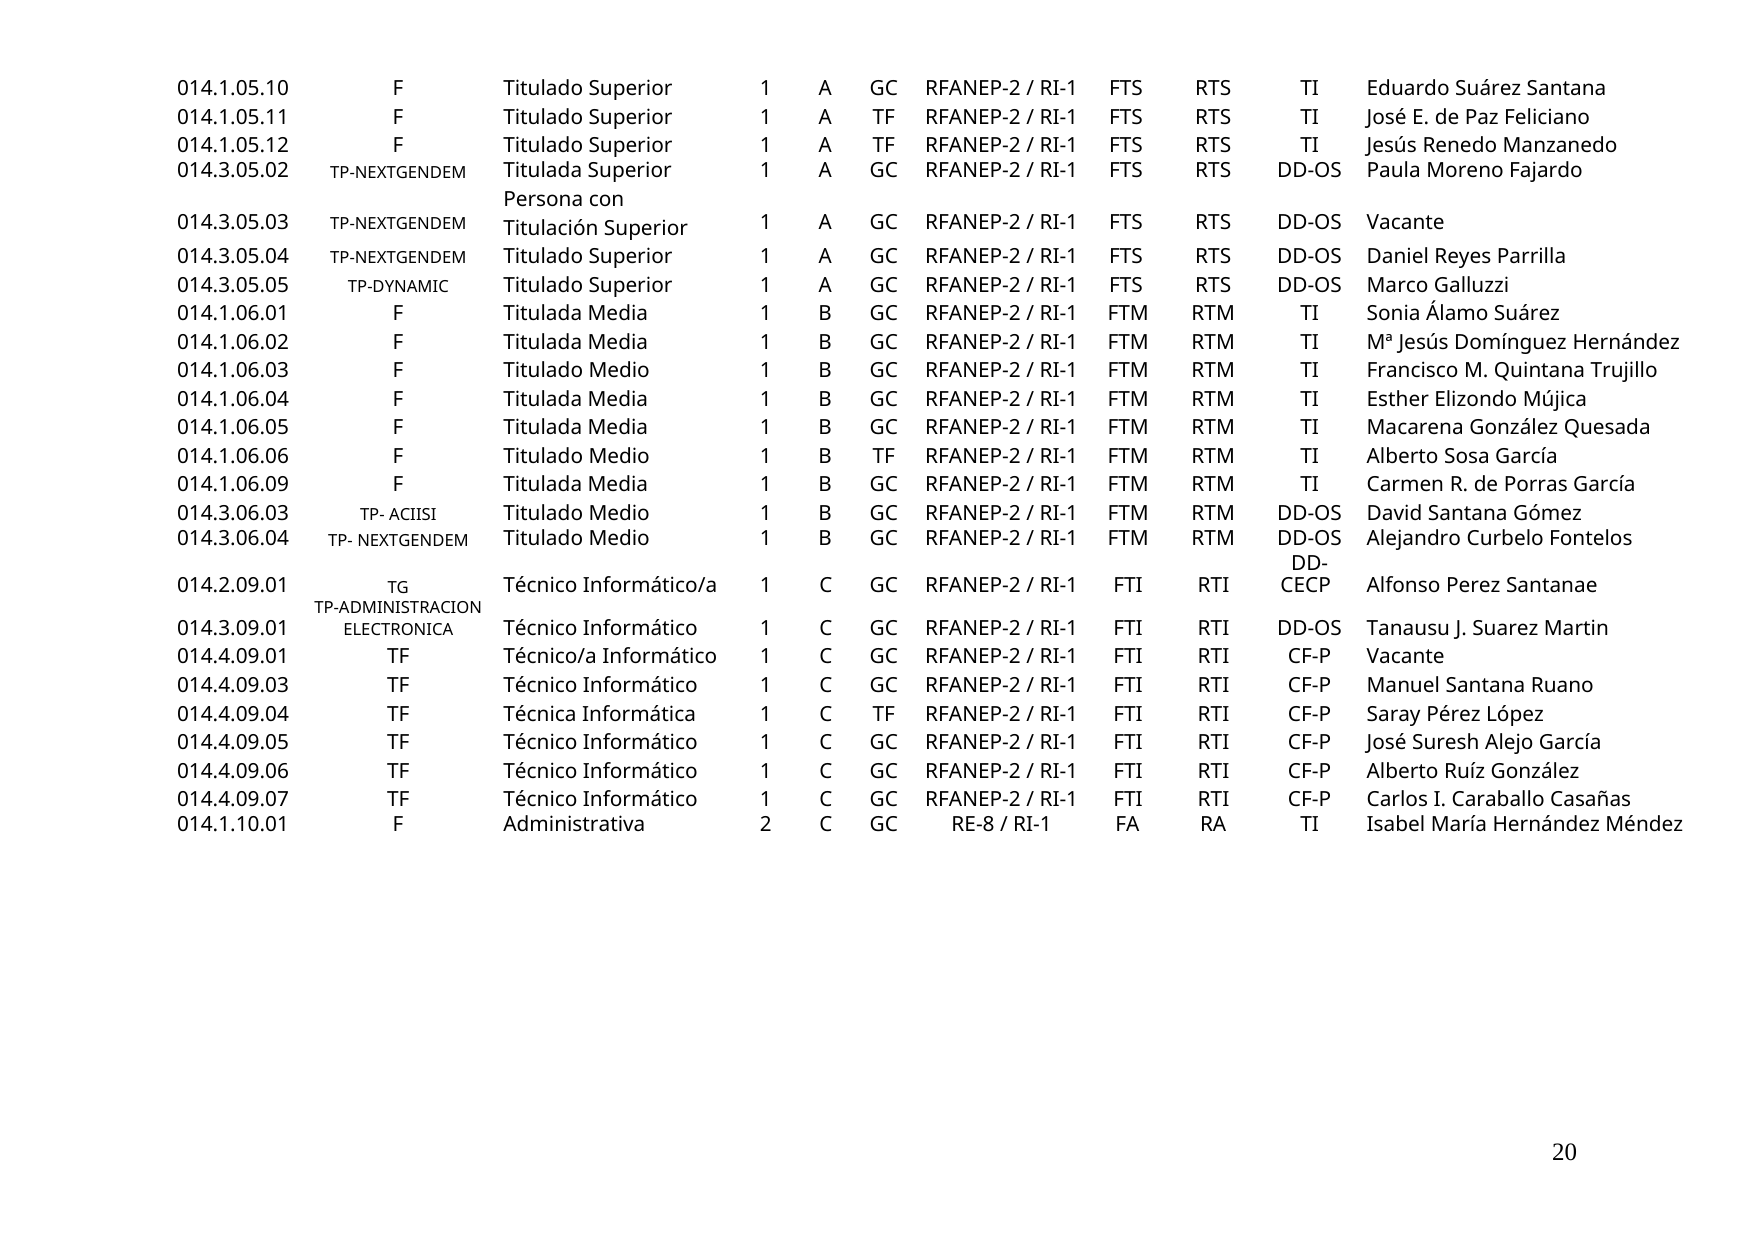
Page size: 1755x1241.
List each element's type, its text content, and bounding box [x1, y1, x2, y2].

table_cell TI [1255, 355, 1354, 384]
table_cell FTS [1094, 184, 1169, 241]
table_cell F [300, 355, 493, 384]
table_cell A [794, 241, 849, 269]
table_cell RFANEP-2 / RI-1 [910, 413, 1093, 441]
table_cell C [794, 552, 849, 599]
table_cell TF [300, 756, 493, 784]
table_header A [794, 77, 849, 102]
table_cell 014.1.06.02 [157, 327, 300, 355]
table_cell 014.1.06.01 [157, 298, 300, 327]
table_cell TI [1255, 298, 1354, 327]
table_cell RTS [1170, 241, 1255, 269]
table_cell RTS [1170, 159, 1255, 184]
table_cell Titulado Superior [493, 130, 737, 159]
table_cell RTI [1170, 727, 1255, 756]
table_cell RFANEP-2 / RI-1 [910, 384, 1093, 412]
table_cell CF-P [1255, 727, 1354, 756]
table_cell TF [300, 641, 493, 670]
table_cell TP-DYNAMIC [300, 270, 493, 298]
table_cell FTM [1094, 441, 1169, 469]
table_cell 1 [737, 527, 794, 552]
table_cell Técnico Informático [493, 600, 737, 641]
table_cell RTI [1170, 552, 1255, 599]
table_cell RFANEP-2 / RI-1 [910, 159, 1093, 184]
table_cell TP-NEXTGENDEM [300, 241, 493, 269]
table_header GC [849, 77, 910, 102]
table_cell Técnico Informático/a [493, 552, 737, 599]
table_cell GC [849, 756, 910, 784]
table_header Titulado Superior [493, 77, 737, 102]
table_cell F [300, 384, 493, 412]
table_cell RTM [1170, 527, 1255, 552]
table_cell Carlos I. Caraballo Casañas [1354, 784, 1692, 813]
table_cell DD- CECP [1255, 552, 1354, 599]
table_cell Alejandro Curbelo Fontelos [1354, 527, 1692, 552]
table_header F [300, 77, 493, 102]
table_cell 014.2.09.01 [157, 552, 300, 599]
table_cell 014.4.09.01 [157, 641, 300, 670]
table_cell RTS [1170, 184, 1255, 241]
table_cell Titulado Superior [493, 241, 737, 269]
table_cell RTI [1170, 600, 1255, 641]
table_cell FTM [1094, 498, 1169, 527]
table_cell TG [300, 552, 493, 599]
table_cell RTM [1170, 327, 1255, 355]
table_cell Titulada Media [493, 298, 737, 327]
table_cell TI [1255, 384, 1354, 412]
table_cell FTI [1094, 699, 1169, 727]
table_cell Jesús Renedo Manzanedo [1354, 130, 1692, 159]
table_cell GC [849, 184, 910, 241]
table_cell A [794, 102, 849, 130]
table_cell 014.3.05.04 [157, 241, 300, 269]
table_cell GC [849, 552, 910, 599]
table_cell 014.1.05.12 [157, 130, 300, 159]
table_cell RFANEP-2 / RI-1 [910, 727, 1093, 756]
table_cell Titulado Medio [493, 498, 737, 527]
table_cell GC [849, 355, 910, 384]
table_cell TI [1255, 441, 1354, 469]
table_cell 014.1.06.03 [157, 355, 300, 384]
table_cell GC [849, 813, 910, 838]
table_cell RTM [1170, 470, 1255, 498]
table_cell 1 [737, 298, 794, 327]
table_cell RFANEP-2 / RI-1 [910, 355, 1093, 384]
table_cell B [794, 384, 849, 412]
table_cell FTM [1094, 355, 1169, 384]
table_cell GC [849, 498, 910, 527]
table_cell C [794, 813, 849, 838]
table_cell RTM [1170, 298, 1255, 327]
table_header Eduardo Suárez Santana [1354, 77, 1692, 102]
table_cell FTI [1094, 641, 1169, 670]
table_cell Técnico Informático [493, 784, 737, 813]
table_cell CF-P [1255, 784, 1354, 813]
table_cell FTM [1094, 298, 1169, 327]
table_cell RFANEP-2 / RI-1 [910, 102, 1093, 130]
table_cell B [794, 498, 849, 527]
table_cell RFANEP-2 / RI-1 [910, 470, 1093, 498]
table_cell C [794, 756, 849, 784]
table_cell 1 [737, 600, 794, 641]
table_cell RFANEP-2 / RI-1 [910, 670, 1093, 698]
table_cell TP-ADMINISTRACION ELECTRONICA [300, 600, 493, 641]
table_cell DD-OS [1255, 270, 1354, 298]
table_cell Titulado Medio [493, 527, 737, 552]
table_cell 014.4.09.03 [157, 670, 300, 698]
table_cell Manuel Santana Ruano [1354, 670, 1692, 698]
table_cell 014.1.05.11 [157, 102, 300, 130]
table_cell F [300, 470, 493, 498]
table_cell RFANEP-2 / RI-1 [910, 298, 1093, 327]
table_cell F [300, 298, 493, 327]
table_cell CF-P [1255, 756, 1354, 784]
table_cell 014.4.09.04 [157, 699, 300, 727]
table_cell B [794, 527, 849, 552]
table_cell 014.4.09.05 [157, 727, 300, 756]
table_cell 1 [737, 441, 794, 469]
table_cell RFANEP-2 / RI-1 [910, 270, 1093, 298]
table_cell RTS [1170, 270, 1255, 298]
table_cell Alfonso Perez Santanae [1354, 552, 1692, 599]
table_cell A [794, 130, 849, 159]
table_cell José Suresh Alejo García [1354, 727, 1692, 756]
table_cell C [794, 699, 849, 727]
table_cell Titulada Media [493, 327, 737, 355]
table_cell CF-P [1255, 641, 1354, 670]
table_cell DD-OS [1255, 241, 1354, 269]
table_cell TP-NEXTGENDEM [300, 159, 493, 184]
table_cell Daniel Reyes Parrilla [1354, 241, 1692, 269]
table_cell FTM [1094, 470, 1169, 498]
table_cell RTI [1170, 670, 1255, 698]
table_cell Marco Galluzzi [1354, 270, 1692, 298]
table_cell B [794, 355, 849, 384]
table_cell Sonia Álamo Suárez [1354, 298, 1692, 327]
table_cell DD-OS [1255, 600, 1354, 641]
table_cell TP- ACIISI [300, 498, 493, 527]
table_cell RFANEP-2 / RI-1 [910, 699, 1093, 727]
table_cell RTS [1170, 130, 1255, 159]
table_cell 014.1.06.04 [157, 384, 300, 412]
table_cell 1 [737, 641, 794, 670]
table_cell FTI [1094, 670, 1169, 698]
table_cell F [300, 130, 493, 159]
table_cell Técnico Informático [493, 756, 737, 784]
table_cell Alberto Ruíz González [1354, 756, 1692, 784]
table_cell RFANEP-2 / RI-1 [910, 641, 1093, 670]
table_cell 1 [737, 699, 794, 727]
table_cell 1 [737, 241, 794, 269]
table_cell 1 [737, 756, 794, 784]
table_cell TI [1255, 102, 1354, 130]
table_cell RFANEP-2 / RI-1 [910, 600, 1093, 641]
table_cell Técnico Informático [493, 727, 737, 756]
table_cell RFANEP-2 / RI-1 [910, 552, 1093, 599]
table_cell GC [849, 470, 910, 498]
table_cell FTS [1094, 241, 1169, 269]
table_cell RE-8 / RI-1 [910, 813, 1093, 838]
table_cell GC [849, 384, 910, 412]
table_cell FTM [1094, 413, 1169, 441]
table_cell RFANEP-2 / RI-1 [910, 130, 1093, 159]
table_cell FTS [1094, 270, 1169, 298]
table_cell FTI [1094, 756, 1169, 784]
table_cell 1 [737, 384, 794, 412]
table_cell 1 [737, 727, 794, 756]
table_cell CF-P [1255, 670, 1354, 698]
table_cell RTM [1170, 441, 1255, 469]
table_cell RTM [1170, 498, 1255, 527]
table_cell GC [849, 670, 910, 698]
table_cell RTS [1170, 102, 1255, 130]
table_cell Titulado Superior [493, 102, 737, 130]
table_cell Mª Jesús Domínguez Hernández [1354, 327, 1692, 355]
table_cell 014.3.05.05 [157, 270, 300, 298]
table_cell B [794, 298, 849, 327]
table_cell 1 [737, 470, 794, 498]
table_header FTS [1094, 77, 1169, 102]
table_cell 014.3.09.01 [157, 600, 300, 641]
table_cell Vacante [1354, 641, 1692, 670]
table_header RFANEP-2 / RI-1 [910, 77, 1093, 102]
table_cell FTM [1094, 384, 1169, 412]
table_cell Técnica Informática [493, 699, 737, 727]
table_cell A [794, 159, 849, 184]
table_cell TF [300, 670, 493, 698]
table_cell Titulada Media [493, 413, 737, 441]
table_cell A [794, 270, 849, 298]
table_cell TI [1255, 130, 1354, 159]
table_cell RFANEP-2 / RI-1 [910, 756, 1093, 784]
table_cell Técnico/a Informático [493, 641, 737, 670]
table_cell FTS [1094, 130, 1169, 159]
table_header RTS [1170, 77, 1255, 102]
table_cell 1 [737, 784, 794, 813]
table_cell GC [849, 327, 910, 355]
table_cell GC [849, 241, 910, 269]
table_cell DD-OS [1255, 159, 1354, 184]
table_cell 014.1.06.06 [157, 441, 300, 469]
table_cell 1 [737, 130, 794, 159]
table_cell GC [849, 600, 910, 641]
table_cell TF [849, 441, 910, 469]
table_cell 1 [737, 184, 794, 241]
table_cell RTM [1170, 384, 1255, 412]
table_cell Titulado Medio [493, 441, 737, 469]
table_cell GC [849, 159, 910, 184]
table_cell B [794, 413, 849, 441]
table_cell 014.1.06.09 [157, 470, 300, 498]
table_cell C [794, 784, 849, 813]
table_cell 1 [737, 498, 794, 527]
table_cell Administrativa [493, 813, 737, 838]
table_cell 014.3.05.03 [157, 184, 300, 241]
table_cell TI [1255, 413, 1354, 441]
table_cell Carmen R. de Porras García [1354, 470, 1692, 498]
table_cell 1 [737, 327, 794, 355]
table_cell 014.3.05.02 [157, 159, 300, 184]
table_cell CF-P [1255, 699, 1354, 727]
table_header TI [1255, 77, 1354, 102]
table_cell 1 [737, 270, 794, 298]
table_cell F [300, 441, 493, 469]
table_cell C [794, 670, 849, 698]
table_cell 014.4.09.06 [157, 756, 300, 784]
table_cell 1 [737, 670, 794, 698]
table_cell 1 [737, 102, 794, 130]
table_cell 014.3.06.03 [157, 498, 300, 527]
table_cell GC [849, 727, 910, 756]
table_cell FTI [1094, 552, 1169, 599]
table_cell F [300, 813, 493, 838]
table_cell TF [300, 784, 493, 813]
table_cell RFANEP-2 / RI-1 [910, 784, 1093, 813]
table_cell DD-OS [1255, 498, 1354, 527]
table_cell 014.1.06.05 [157, 413, 300, 441]
table_cell FTI [1094, 600, 1169, 641]
table_cell Paula Moreno Fajardo [1354, 159, 1692, 184]
table_cell 1 [737, 552, 794, 599]
table_cell TI [1255, 813, 1354, 838]
table_cell C [794, 641, 849, 670]
table_cell GC [849, 527, 910, 552]
table_cell 1 [737, 159, 794, 184]
table_cell 2 [737, 813, 794, 838]
table_cell Macarena González Quesada [1354, 413, 1692, 441]
table_header 1 [737, 77, 794, 102]
table_cell B [794, 470, 849, 498]
table_cell C [794, 600, 849, 641]
table_cell RTM [1170, 413, 1255, 441]
table_cell David Santana Gómez [1354, 498, 1692, 527]
table_cell FA [1094, 813, 1169, 838]
table_cell DD-OS [1255, 184, 1354, 241]
table_cell Titulado Superior [493, 270, 737, 298]
table_cell RFANEP-2 / RI-1 [910, 498, 1093, 527]
table_cell Titulada Superior [493, 159, 737, 184]
table_header 014.1.05.10 [157, 77, 300, 102]
table_cell Titulada Media [493, 470, 737, 498]
table_cell RTM [1170, 355, 1255, 384]
table_cell FTI [1094, 784, 1169, 813]
table_cell C [794, 727, 849, 756]
table_cell GC [849, 298, 910, 327]
table_cell TF [300, 727, 493, 756]
table_cell RTI [1170, 641, 1255, 670]
table_cell RFANEP-2 / RI-1 [910, 527, 1093, 552]
table_cell TF [849, 102, 910, 130]
table_cell FTS [1094, 102, 1169, 130]
table_cell FTI [1094, 727, 1169, 756]
table_cell DD-OS [1255, 527, 1354, 552]
table_cell RTI [1170, 756, 1255, 784]
table_cell TF [300, 699, 493, 727]
table_cell Tanausu J. Suarez Martin [1354, 600, 1692, 641]
table_cell A [794, 184, 849, 241]
table_cell José E. de Paz Feliciano [1354, 102, 1692, 130]
table_cell 1 [737, 355, 794, 384]
table_cell F [300, 413, 493, 441]
table_cell Persona con Titulación Superior [493, 184, 737, 241]
table_cell TP- NEXTGENDEM [300, 527, 493, 552]
table_cell Vacante [1354, 184, 1692, 241]
table_cell 014.4.09.07 [157, 784, 300, 813]
table_cell Alberto Sosa García [1354, 441, 1692, 469]
table_cell GC [849, 270, 910, 298]
table_cell RFANEP-2 / RI-1 [910, 184, 1093, 241]
table_cell TF [849, 130, 910, 159]
table_cell Técnico Informático [493, 670, 737, 698]
table_cell Titulado Medio [493, 355, 737, 384]
table_cell RFANEP-2 / RI-1 [910, 441, 1093, 469]
table_cell 014.1.10.01 [157, 813, 300, 838]
table_cell FTM [1094, 327, 1169, 355]
table_cell GC [849, 784, 910, 813]
table_cell RA [1170, 813, 1255, 838]
table_cell Saray Pérez López [1354, 699, 1692, 727]
table_cell RTI [1170, 784, 1255, 813]
table_cell Titulada Media [493, 384, 737, 412]
table_cell FTM [1094, 527, 1169, 552]
table_cell TF [849, 699, 910, 727]
table_cell 014.3.06.04 [157, 527, 300, 552]
table_cell F [300, 102, 493, 130]
table_cell B [794, 327, 849, 355]
table_cell RFANEP-2 / RI-1 [910, 241, 1093, 269]
table_cell F [300, 327, 493, 355]
table_cell Francisco M. Quintana Trujillo [1354, 355, 1692, 384]
table_cell RFANEP-2 / RI-1 [910, 327, 1093, 355]
table_cell RTI [1170, 699, 1255, 727]
table_cell TI [1255, 327, 1354, 355]
table_cell TP-NEXTGENDEM [300, 184, 493, 241]
table_cell GC [849, 413, 910, 441]
table_cell Isabel María Hernández Méndez [1354, 813, 1692, 838]
table_cell 1 [737, 413, 794, 441]
table_cell GC [849, 641, 910, 670]
table_cell TI [1255, 470, 1354, 498]
table_cell Esther Elizondo Mújica [1354, 384, 1692, 412]
table_cell FTS [1094, 159, 1169, 184]
table_cell B [794, 441, 849, 469]
